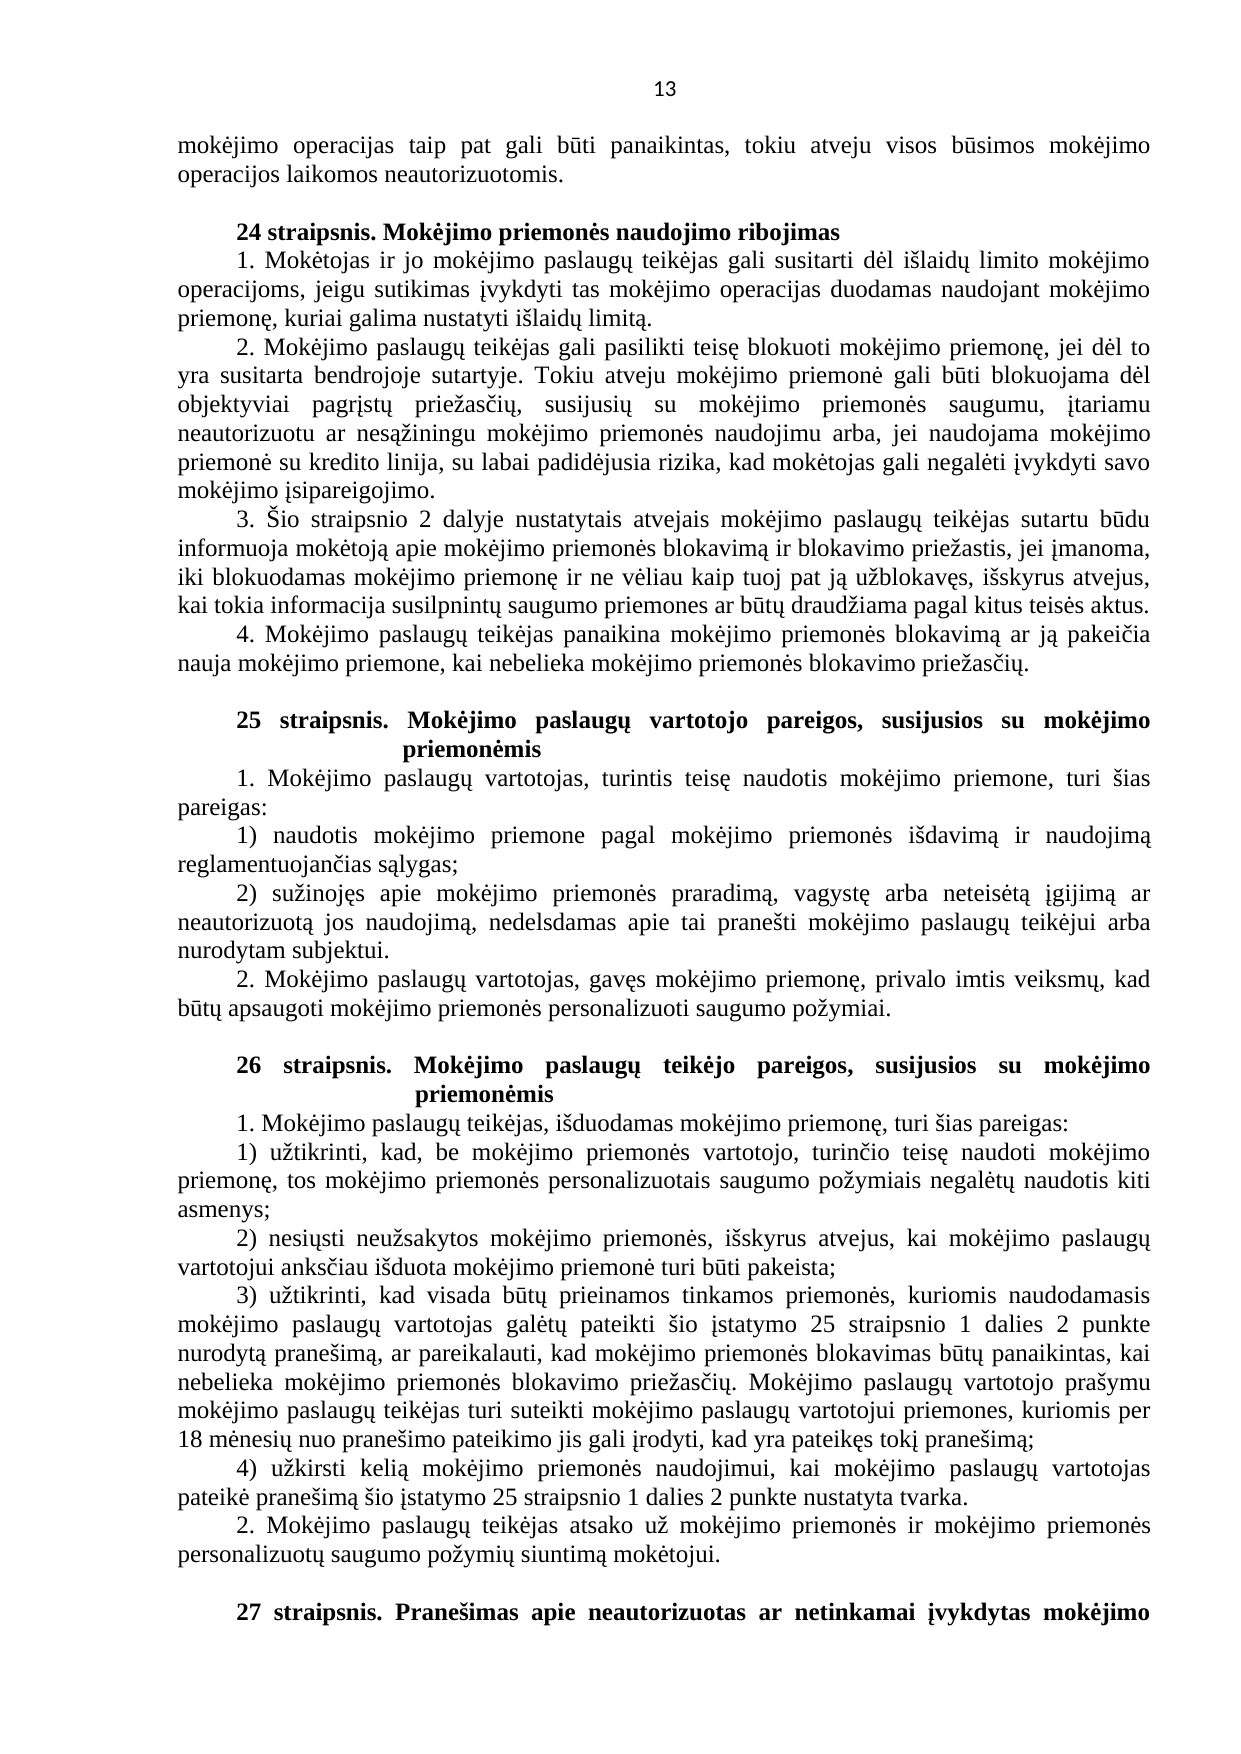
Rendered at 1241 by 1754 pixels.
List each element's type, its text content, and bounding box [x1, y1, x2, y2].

text 24 straipsnis. Mokėjimo priemonės naudojimo ribojimas [177, 217, 1152, 246]
text 3) užtikrinti, kad visada būtų prieinamos tinkamos priemonės, kuriomis naudodamasis mokėjimo paslaugų vartotojas galėtų pateikti šio įstatymo 25 straipsnio 1 dalies 2 punkte nurodytą pranešimą, ar pareikalauti, kad mokėjimo priemonės blokavimas būtų panaikintas, kai nebelieka mokėjimo priemonės blokavimo priežasčių. Mokėjimo paslaugų vartotojo prašymu mokėjimo paslaugų teikėjas turi suteikti mokėjimo paslaugų vartotojui priemones, kuriomis per 18 mėnesių nuo pranešimo pateikimo jis gali įrodyti, kad yra pateikęs tokį pranešimą; [177, 1281, 1152, 1453]
text 1) užtikrinti, kad, be mokėjimo priemonės vartotojo, turinčio teisę naudoti mokėjimo priemonę, tos mokėjimo priemonės personalizuotais saugumo požymiais negalėtų naudotis kiti asmenys; [177, 1137, 1152, 1223]
text 25 straipsnis. Mokėjimo paslaugų vartotojo pareigos, susijusios su mokėjimo priemonėmis [236, 706, 1152, 763]
text 2. Mokėjimo paslaugų vartotojas, gavęs mokėjimo priemonę, privalo imtis veiksmų, kad būtų apsaugoti mokėjimo priemonės personalizuoti saugumo požymiai. [177, 964, 1152, 1022]
text 26 straipsnis. Mokėjimo paslaugų teikėjo pareigos, susijusios su mokėjimo priemonėmis [236, 1051, 1152, 1108]
text 1. Mokėtojas ir jo mokėjimo paslaugų teikėjas gali susitarti dėl išlaidų limito mokėjimo operacijoms, jeigu sutikimas įvykdyti tas mokėjimo operacijas duodamas naudojant mokėjimo priemonę, kuriai galima nustatyti išlaidų limitą. [177, 246, 1152, 332]
text 1. Mokėjimo paslaugų teikėjas, išduodamas mokėjimo priemonę, turi šias pareigas: [177, 1108, 1152, 1137]
text 1. Mokėjimo paslaugų vartotojas, turintis teisę naudotis mokėjimo priemone, turi šias pareigas: [177, 763, 1152, 821]
text 3. Šio straipsnio 2 dalyje nustatytais atvejais mokėjimo paslaugų teikėjas sutartu būdu informuoja mokėtoją apie mokėjimo priemonės blokavimą ir blokavimo priežastis, jei įmanoma, iki blokuodamas mokėjimo priemonę ir ne vėliau kaip tuoj pat ją užblokavęs, išskyrus atvejus, kai tokia informacija susilpnintų saugumo priemones ar būtų draudžiama pagal kitus teisės aktus. [177, 504, 1152, 619]
text 27 straipsnis. Pranešimas apie neautorizuotas ar netinkamai įvykdytas mokėjimo [236, 1597, 1152, 1626]
text 2) sužinojęs apie mokėjimo priemonės praradimą, vagystę arba neteisėtą įgijimą ar neautorizuotą jos naudojimą, nedelsdamas apie tai pranešti mokėjimo paslaugų teikėjui arba nurodytam subjektui. [177, 878, 1152, 964]
text 2) nesiųsti neužsakytos mokėjimo priemonės, išskyrus atvejus, kai mokėjimo paslaugų vartotojui anksčiau išduota mokėjimo priemonė turi būti pakeista; [177, 1223, 1152, 1281]
text 4. Mokėjimo paslaugų teikėjas panaikina mokėjimo priemonės blokavimą ar ją pakeičia nauja mokėjimo priemone, kai nebelieka mokėjimo priemonės blokavimo priežasčių. [177, 619, 1152, 677]
text 2. Mokėjimo paslaugų teikėjas gali pasilikti teisę blokuoti mokėjimo priemonę, jei dėl to yra susitarta bendrojoje sutartyje. Tokiu atveju mokėjimo priemonė gali būti blokuojama dėl objektyviai pagrįstų priežasčių, susijusių su mokėjimo priemonės saugumu, įtariamu neautorizuotu ar nesąžiningu mokėjimo priemonės naudojimu arba, jei naudojama mokėjimo priemonė su kredito linija, su labai padidėjusia rizika, kad mokėtojas gali negalėti įvykdyti savo mokėjimo įsipareigojimo. [177, 332, 1152, 504]
text 2. Mokėjimo paslaugų teikėjas atsako už mokėjimo priemonės ir mokėjimo priemonės personalizuotų saugumo požymių siuntimą mokėtojui. [177, 1511, 1152, 1568]
text mokėjimo operacijas taip pat gali būti panaikintas, tokiu atveju visos būsimos mokėjimo operacijos laikomos neautorizuotomis. [177, 131, 1152, 188]
text 1) naudotis mokėjimo priemone pagal mokėjimo priemonės išdavimą ir naudojimą reglamentuojančias sąlygas; [177, 821, 1152, 878]
text 4) užkirsti kelią mokėjimo priemonės naudojimui, kai mokėjimo paslaugų vartotojas pateikė pranešimą šio įstatymo 25 straipsnio 1 dalies 2 punkte nustatyta tvarka. [177, 1453, 1152, 1511]
